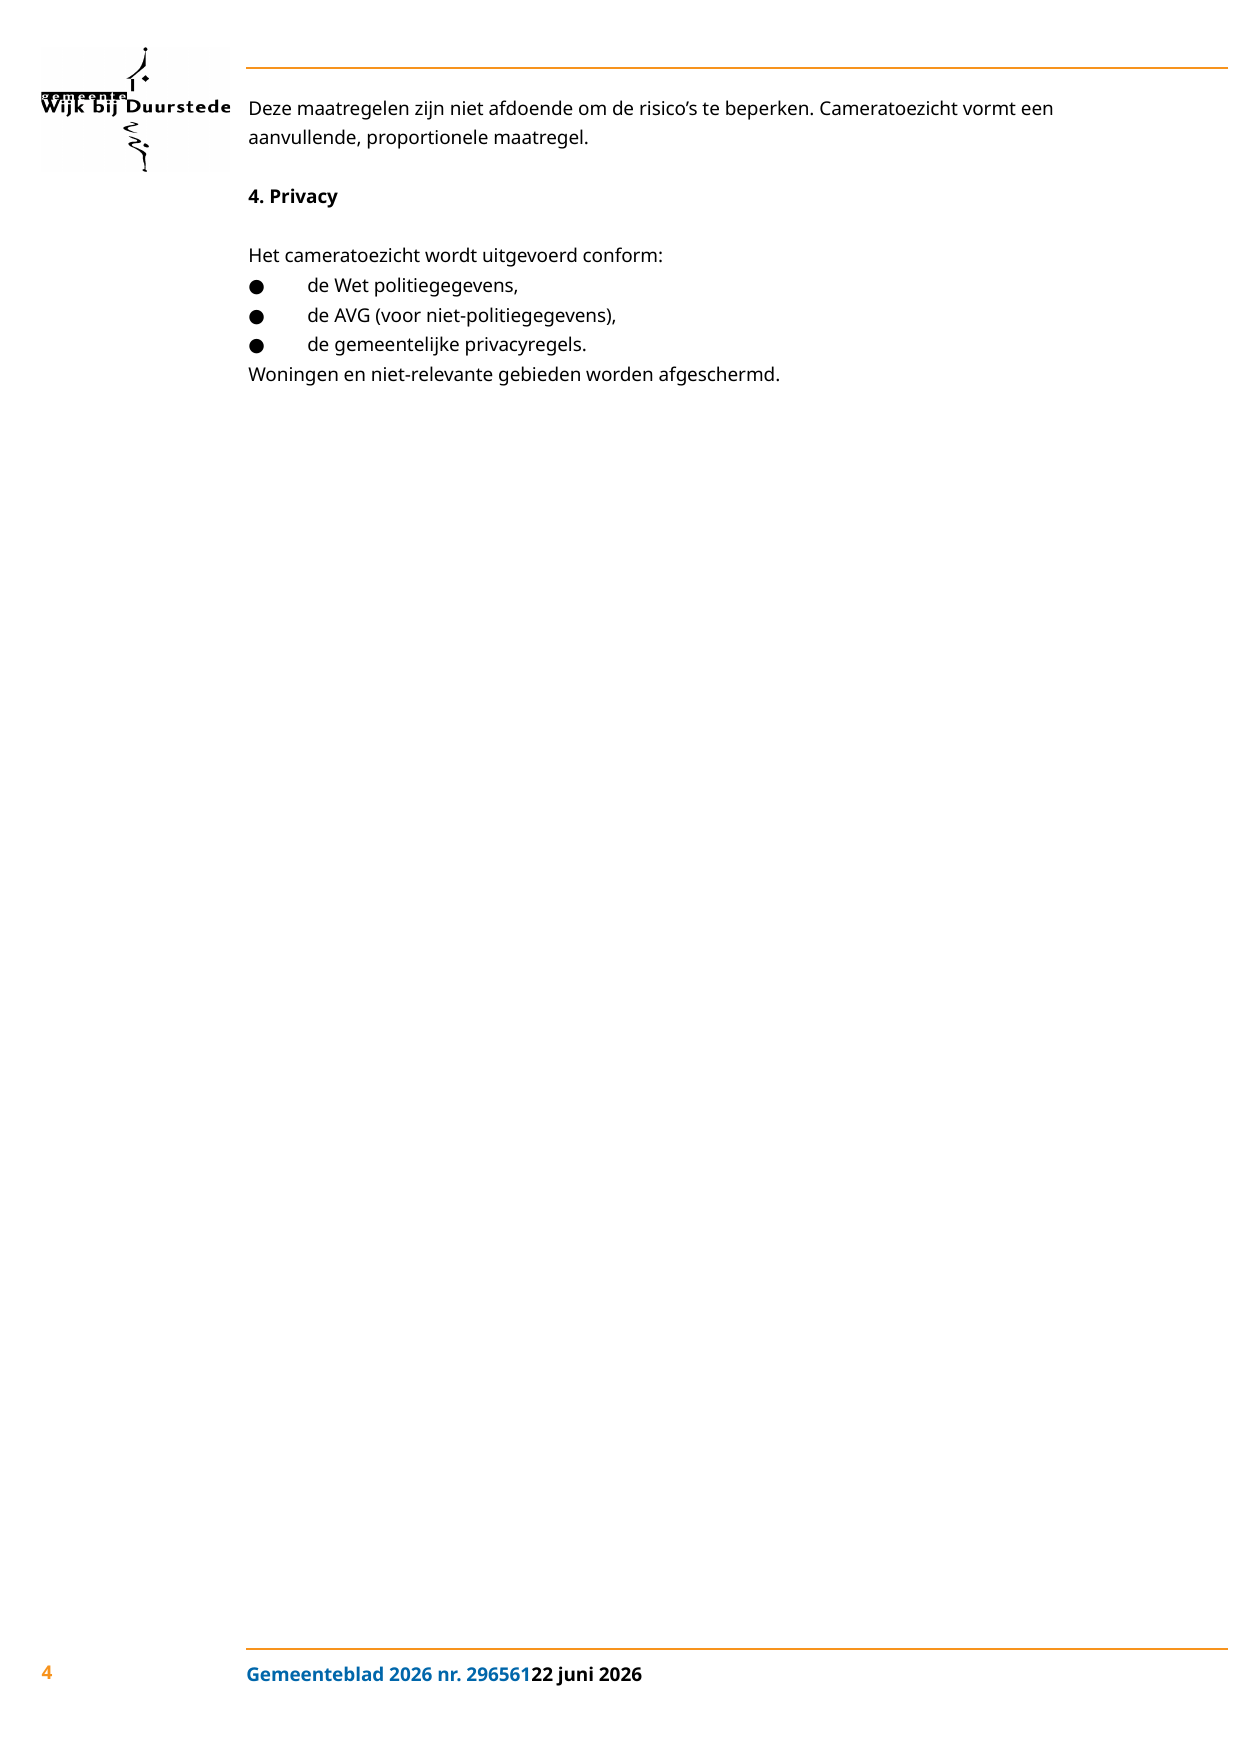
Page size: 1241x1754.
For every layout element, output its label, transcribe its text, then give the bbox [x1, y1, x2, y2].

list de Wet politiegegevens, [248, 272, 1152, 298]
text Het cameratoezicht wordt uitgevoerd conform: [248, 243, 1152, 268]
text Deze maatregelen zijn niet afdoende om de risico’s te beperken. Cameratoezicht vormt een aanvullende, proportionele maatregel. [248, 95, 1152, 150]
text Woningen en niet-relevante gebieden worden afgeschermd. [248, 361, 1152, 387]
list de AVG (voor niet-politiegegevens), [248, 302, 1152, 328]
list de gemeentelijke privacyregels. [248, 331, 1152, 357]
picture [41, 47, 231, 172]
text 4. Privacy [248, 183, 1152, 209]
